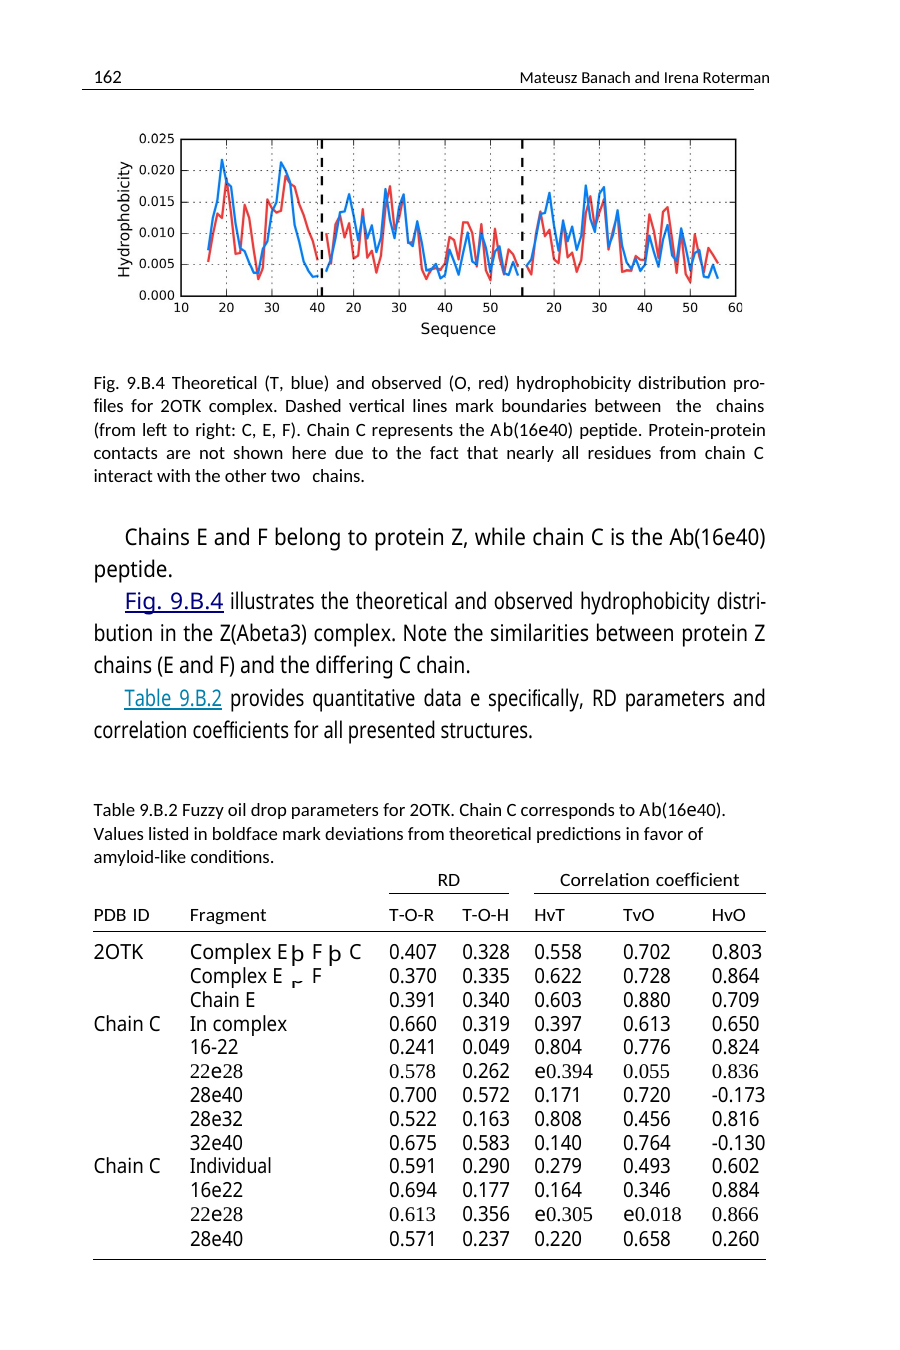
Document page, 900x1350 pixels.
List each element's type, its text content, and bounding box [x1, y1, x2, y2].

text 162 Mateusz Banach and Irena Roterman [93, 65, 777, 88]
text 28e40 0.700 0.572 0.171 0.720 -0.173 [189, 1083, 777, 1107]
text 32e40 0.675 0.583 0.140 0.764 -0.130 [189, 1131, 777, 1155]
text þ þ [294, 945, 329, 966]
text 16e22 0.694 0.177 0.164 0.346 0.884 [190, 1179, 777, 1203]
text PDB ID Fragment [93, 903, 268, 926]
text 2OTK Complex E F C 0.407 0.328 0.558 0.702 0.803 [93, 940, 777, 964]
text Chain C In complex 0.660 0.319 0.397 0.613 0.650 [93, 1012, 777, 1036]
text 28e40 0.571 0.237 0.220 0.658 0.260 [190, 1226, 777, 1251]
text Chain C Individual 0.591 0.290 0.279 0.493 0.602 [93, 1155, 777, 1179]
text Table 9.B.2 Fuzzy oil drop parameters for 2OTK. Chain C corresponds to Ab(16e40). Values listed in boldface mark deviations from theoretical predictions in favor of amyloid-like conditions. [93, 796, 741, 868]
text þ þ [331, 945, 344, 966]
text þ [294, 981, 306, 988]
text RD Correlation coefﬁcient T-O-R T-O-H HvT TvO HvO [389, 868, 747, 926]
text Fig. 9.B.4 Theoretical (T, blue) and observed (O, red) hydrophobicity distribution pro- ﬁles for 2OTK complex. Dashed vertical lines mark boundaries between the chains (from left to right: C, E, F). Chain C represents the Ab(16e40) peptide. Protein-protein contacts are not shown here due to the fact that nearly all residues from chain C interact with the other two chains. [93, 372, 766, 487]
text 16-22 0.241 0.049 0.804 0.776 0.824 [189, 1036, 777, 1059]
text Chains E and F belong to protein Z, while chain C is the Ab(16e40) peptide. [93, 521, 766, 584]
text 22e28 0.613 0.356 e0.305 e0.018 0.866 [190, 1203, 777, 1226]
picture [117, 133, 743, 337]
text Chain E 0.391 0.340 0.603 0.880 0.709 [189, 988, 777, 1012]
text Fig. 9.B.4 illustrates the theoretical and observed hydrophobicity distri- bution in the Z(Abeta3) complex. Note the similarities between protein Z chains (E and F) and the differing C chain. [93, 585, 766, 681]
text Table 9.B.2 provides quantitative data e speciﬁcally, RD parameters and correlation coefﬁcients for all presented structures. [93, 681, 766, 745]
text Complex E F 0.370 0.335 0.622 0.728 0.864 [189, 964, 777, 1003]
text 28e32 0.522 0.163 0.808 0.456 0.816 [189, 1107, 777, 1131]
text þ þ [294, 951, 301, 960]
text þ þ [331, 951, 338, 960]
text 22e28 0.578 0.262 e0.394 0.055 0.836 [189, 1059, 777, 1083]
